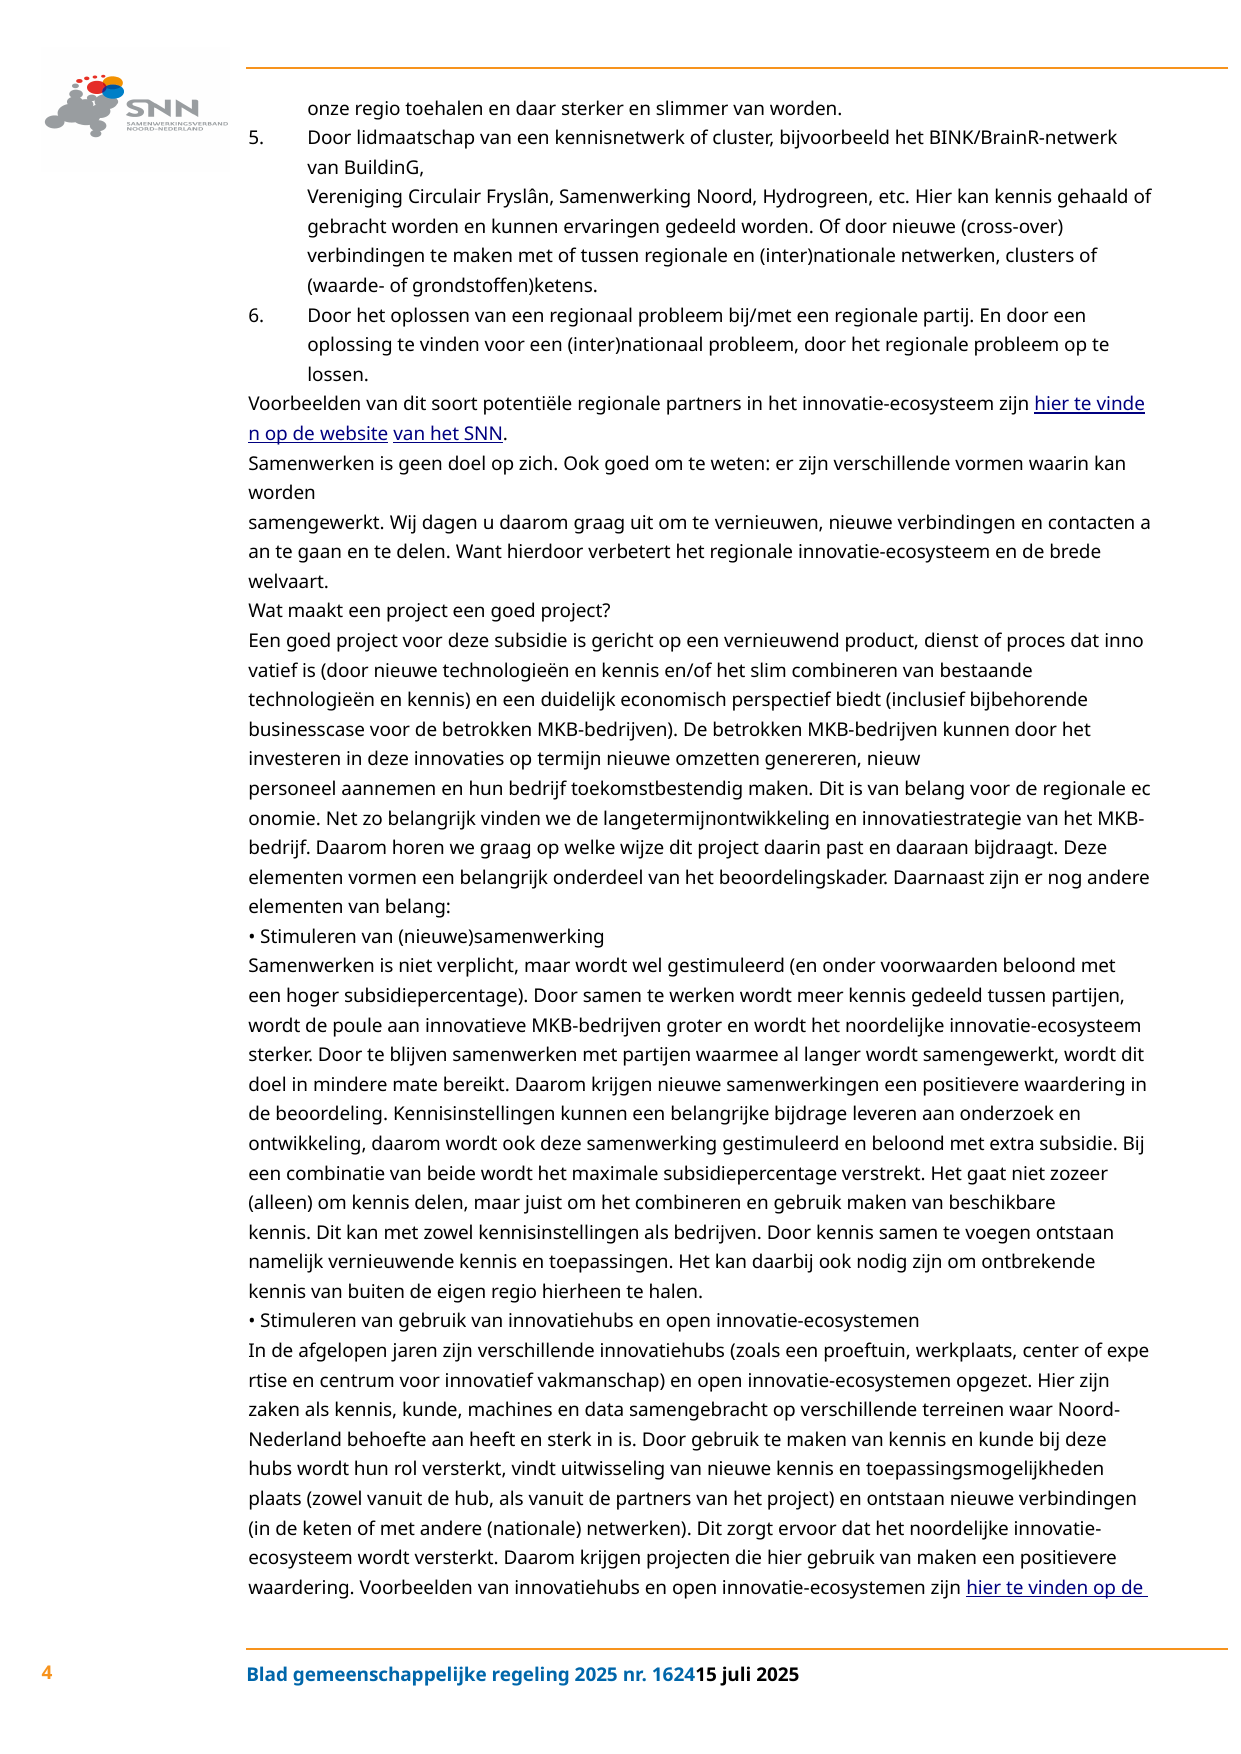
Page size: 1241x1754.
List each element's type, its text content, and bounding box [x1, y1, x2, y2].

list Door lidmaatschap van een kennisnetwerk of cluster, bijvoorbeeld het BINK/BrainR-netwerk van BuildinG, Vereniging Circulair Fryslân, Samenwerking Noord, Hydrogreen, etc. Hier kan kennis gehaald of gebracht worden en kunnen ervaringen gedeeld worden. Of door nieuwe (cross-over) verbindingen te maken met of tussen regionale en (inter)nationale netwerken, clusters of (waarde- of grondstoffen)ketens. [248, 124, 1152, 298]
picture [41, 47, 231, 172]
text Een goed project voor deze subsidie is gericht op een vernieuwend product, dienst of proces dat innovatief is (door nieuwe technologieën en kennis en/of het slim combineren van bestaande technologieën en kennis) en een duidelijk economisch perspectief biedt (inclusief bijbehorende businesscase voor de betrokken MKB-bedrijven). De betrokken MKB-bedrijven kunnen door het investeren in deze innovaties op termijn nieuwe omzetten genereren, nieuw personeel aannemen en hun bedrijf toekomstbestendig maken. Dit is van belang voor de regionale economie. Net zo belangrijk vinden we de langetermijnontwikkeling en innovatiestrategie van het MKB-bedrijf. Daarom horen we graag op welke wijze dit project daarin past en daaraan bijdraagt. Deze elementen vormen een belangrijk onderdeel van het beoordelingskader. Daarnaast zijn er nog andere elementen van belang: [248, 627, 1152, 919]
list onze regio toehalen en daar sterker en slimmer van worden. [248, 95, 1152, 121]
text Samenwerken is geen doel op zich. Ook goed om te weten: er zijn verschillende vormen waarin kan worden samengewerkt. Wij dagen u daarom graag uit om te vernieuwen, nieuwe verbindingen en contacten aan te gaan en te delen. Want hierdoor verbetert het regionale innovatie-ecosysteem en de brede welvaart. [248, 450, 1152, 594]
text Voorbeelden van dit soort potentiële regionale partners in het innovatie-ecosysteem zijn hier te vinden op de website van het SNN. [248, 391, 1152, 446]
list Door het oplossen van een regionaal probleem bij/met een regionale partij. En door een oplossing te vinden voor een (inter)nationaal probleem, door het regionale probleem op te lossen. [248, 302, 1152, 387]
text • Stimuleren van (nieuwe)samenwerking [248, 923, 1152, 949]
text In de afgelopen jaren zijn verschillende innovatiehubs (zoals een proeftuin, werkplaats, center of expertise en centrum voor innovatief vakmanschap) en open innovatie-ecosystemen opgezet. Hier zijn zaken als kennis, kunde, machines en data samengebracht op verschillende terreinen waar Noord-Nederland behoefte aan heeft en sterk in is. Door gebruik te maken van kennis en kunde bij deze hubs wordt hun rol versterkt, vindt uitwisseling van nieuwe kennis en toepassingsmogelijkheden plaats (zowel vanuit de hub, als vanuit de partners van het project) en ontstaan nieuwe verbindingen (in de keten of met andere (nationale) netwerken). Dit zorgt ervoor dat het noordelijke innovatie- ecosysteem wordt versterkt. Daarom krijgen projecten die hier gebruik van maken een positievere waardering. Voorbeelden van innovatiehubs en open innovatie-ecosystemen zijn hier te vinden op de [248, 1337, 1152, 1600]
text Wat maakt een project een goed project? [248, 598, 1152, 623]
text Samenwerken is niet verplicht, maar wordt wel gestimuleerd (en onder voorwaarden beloond met een hoger subsidiepercentage). Door samen te werken wordt meer kennis gedeeld tussen partijen, wordt de poule aan innovatieve MKB-bedrijven groter en wordt het noordelijke innovatie-ecosysteem sterker. Door te blijven samenwerken met partijen waarmee al langer wordt samengewerkt, wordt dit doel in mindere mate bereikt. Daarom krijgen nieuwe samenwerkingen een positievere waardering in de beoordeling. Kennisinstellingen kunnen een belangrijke bijdrage leveren aan onderzoek en ontwikkeling, daarom wordt ook deze samenwerking gestimuleerd en beloond met extra subsidie. Bij een combinatie van beide wordt het maximale subsidiepercentage verstrekt. Het gaat niet zozeer (alleen) om kennis delen, maar juist om het combineren en gebruik maken van beschikbare kennis. Dit kan met zowel kennisinstellingen als bedrijven. Door kennis samen te voegen ontstaan namelijk vernieuwende kennis en toepassingen. Het kan daarbij ook nodig zijn om ontbrekende kennis van buiten de eigen regio hierheen te halen. [248, 953, 1152, 1304]
text • Stimuleren van gebruik van innovatiehubs en open innovatie-ecosystemen [248, 1308, 1152, 1333]
